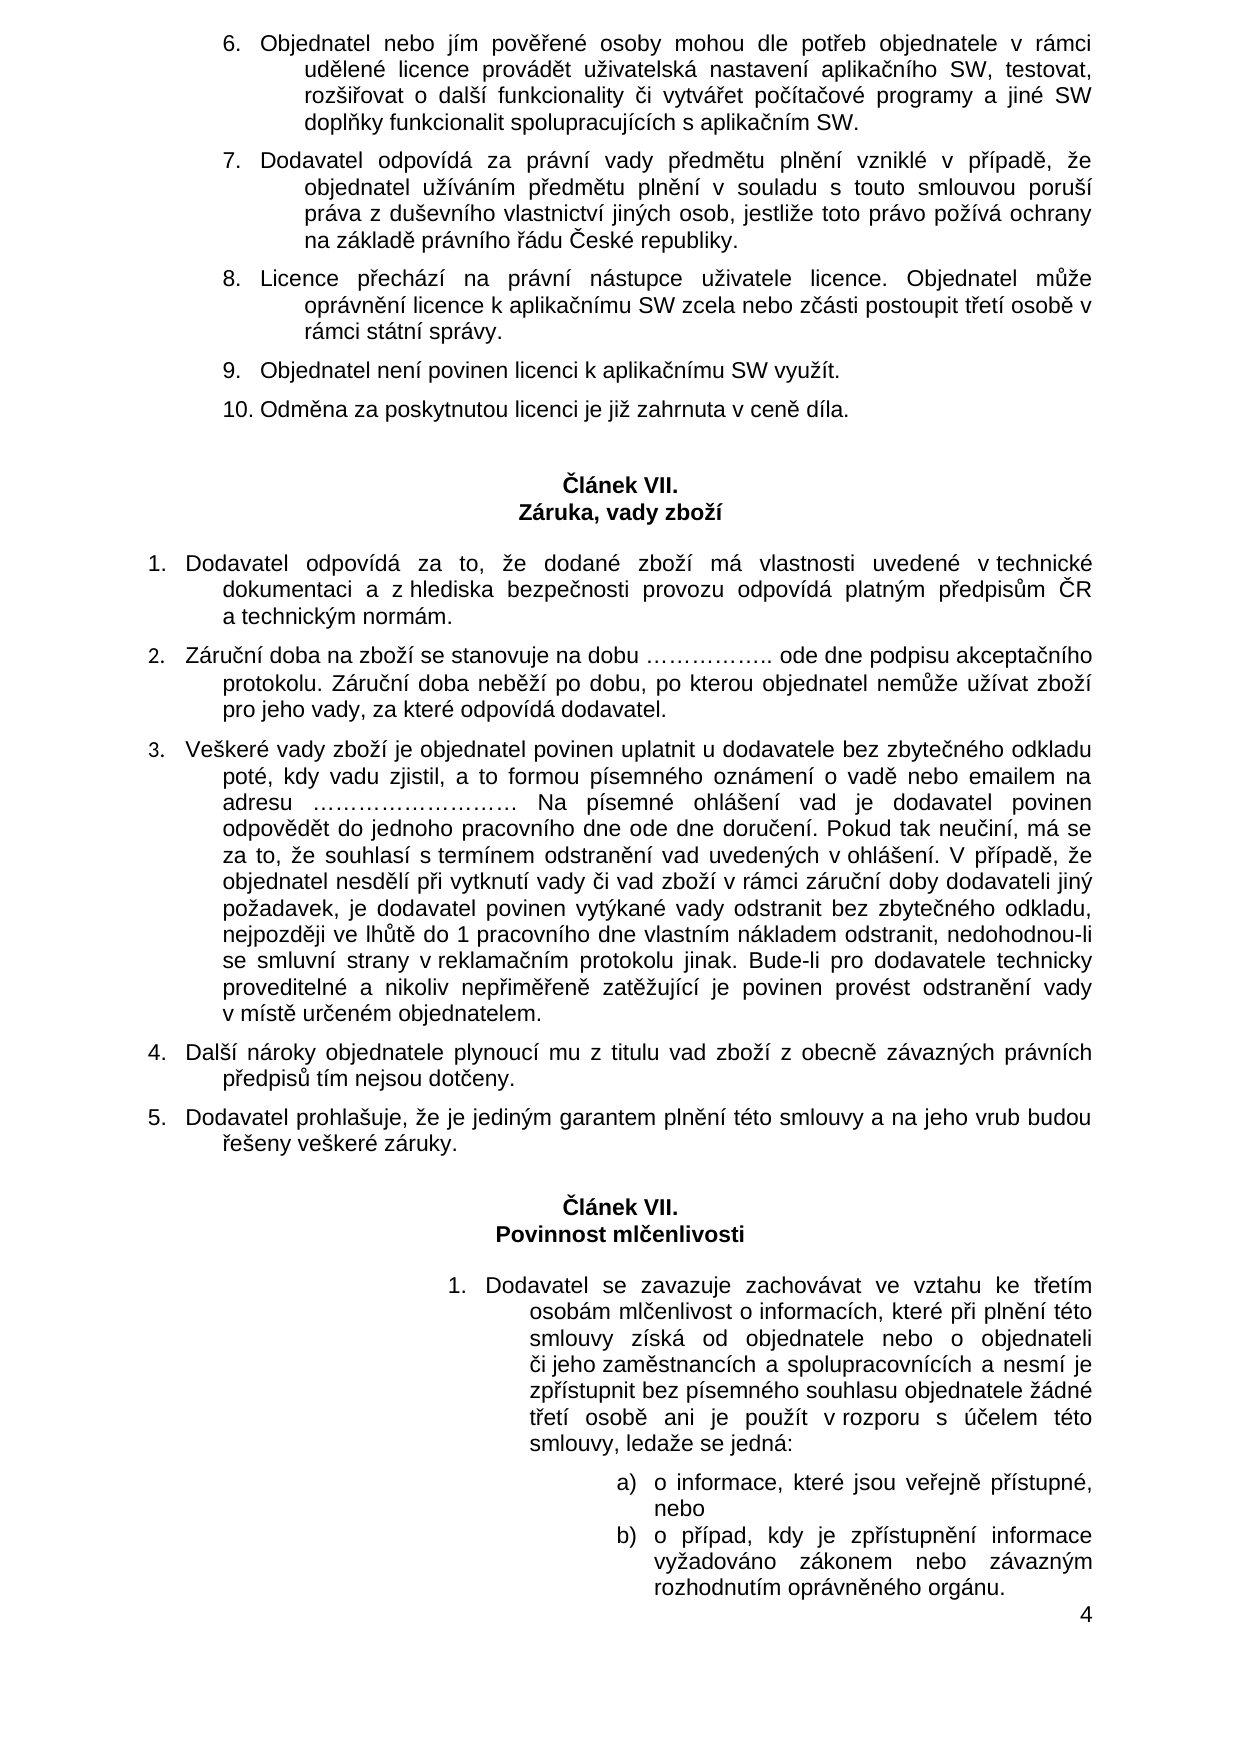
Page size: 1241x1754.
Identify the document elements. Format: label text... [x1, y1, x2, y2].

subtitle Článek VII. [148, 472, 1093, 498]
subtitle Povinnost mlčenlivosti [148, 1221, 1093, 1247]
subtitle Záruka, vady zboží [148, 498, 1093, 525]
list o informace, které jsou veřejně přístupné, nebo [616, 1469, 1093, 1522]
list Odměna za poskytnutou licenci je již zahrnuta v ceně díla. [222, 396, 1093, 422]
subtitle Článek VII. [148, 1194, 1093, 1221]
list Objednatel nebo jím pověřené osoby mohou dle potřeb objednatele v rámci udělené licence provádět uživatelská nastavení aplikačního SW, testovat, rozšiřovat o další funkcionality či vytvářet počítačové programy a jiné SW doplňky funkcionalit spolupracujících s aplikačním SW. [222, 29, 1093, 135]
list Záruční doba na zboží se stanovuje na dobu …………….. ode dne podpisu akceptačního protokolu. Záruční doba neběží po dobu, po kterou objednatel nemůže užívat zboží pro jeho vady, za které odpovídá dodavatel. [148, 641, 1093, 722]
list Dodavatel se zavazuje zachovávat ve vztahu ke třetím osobám mlčenlivost o informacích, které při plnění této smlouvy získá od objednatele nebo o objednateli či jeho zaměstnancích a spolupracovnících a nesmí je zpřístupnit bez písemného souhlasu objednatele žádné třetí osobě ani je použít v rozporu s účelem této smlouvy, ledaže se jedná: [448, 1272, 1093, 1456]
list Dodavatel odpovídá za to, že dodané zboží má vlastnosti uvedené v technické dokumentaci a z hlediska bezpečnosti provozu odpovídá platným předpisům ČR a technickým normám. [148, 550, 1093, 629]
list Veškeré vady zboží je objednatel povinen uplatnit u dodavatele bez zbytečného odkladu poté, kdy vadu zjistil, a to formou písemného oznámení o vadě nebo emailem na adresu ……………………… Na písemné ohlášení vad je dodavatel povinen odpovědět do jednoho pracovního dne ode dne doručení. Pokud tak neučiní, má se za to, že souhlasí s termínem odstranění vad uvedených v ohlášení. V případě, že objednatel nesdělí při vytknutí vady či vad zboží v rámci záruční doby dodavateli jiný požadavek, je dodavatel povinen vytýkané vady odstranit bez zbytečného odkladu, nejpozději ve lhůtě do 1 pracovního dne vlastním nákladem odstranit, nedohodnou-li se smluvní strany v reklamačním protokolu jinak. Bude-li pro dodavatele technicky proveditelné a nikoliv nepřiměřeně zatěžující je povinen provést odstranění vady v místě určeném objednatelem. [148, 735, 1093, 1026]
list Dodavatel prohlašuje, že je jediným garantem plnění této smlouvy a na jeho vrub budou řešeny veškeré záruky. [148, 1104, 1093, 1157]
list Objednatel není povinen licenci k aplikačnímu SW využít. [222, 357, 1093, 383]
list o případ, kdy je zpřístupnění informace vyžadováno zákonem nebo závazným rozhodnutím oprávněného orgánu. [616, 1522, 1093, 1601]
list Další nároky objednatele plynoucí mu z titulu vad zboží z obecně závazných právních předpisů tím nejsou dotčeny. [148, 1039, 1093, 1091]
list Licence přechází na právní nástupce uživatele licence. Objednatel může oprávnění licence k aplikačnímu SW zcela nebo zčásti postoupit třetí osobě v rámci státní správy. [222, 265, 1093, 344]
list Dodavatel odpovídá za právní vady předmětu plnění vzniklé v případě, že objednatel užíváním předmětu plnění v souladu s touto smlouvou poruší práva z duševního vlastnictví jiných osob, jestliže toto právo požívá ochrany na základě právního řádu České republiky. [222, 147, 1093, 253]
